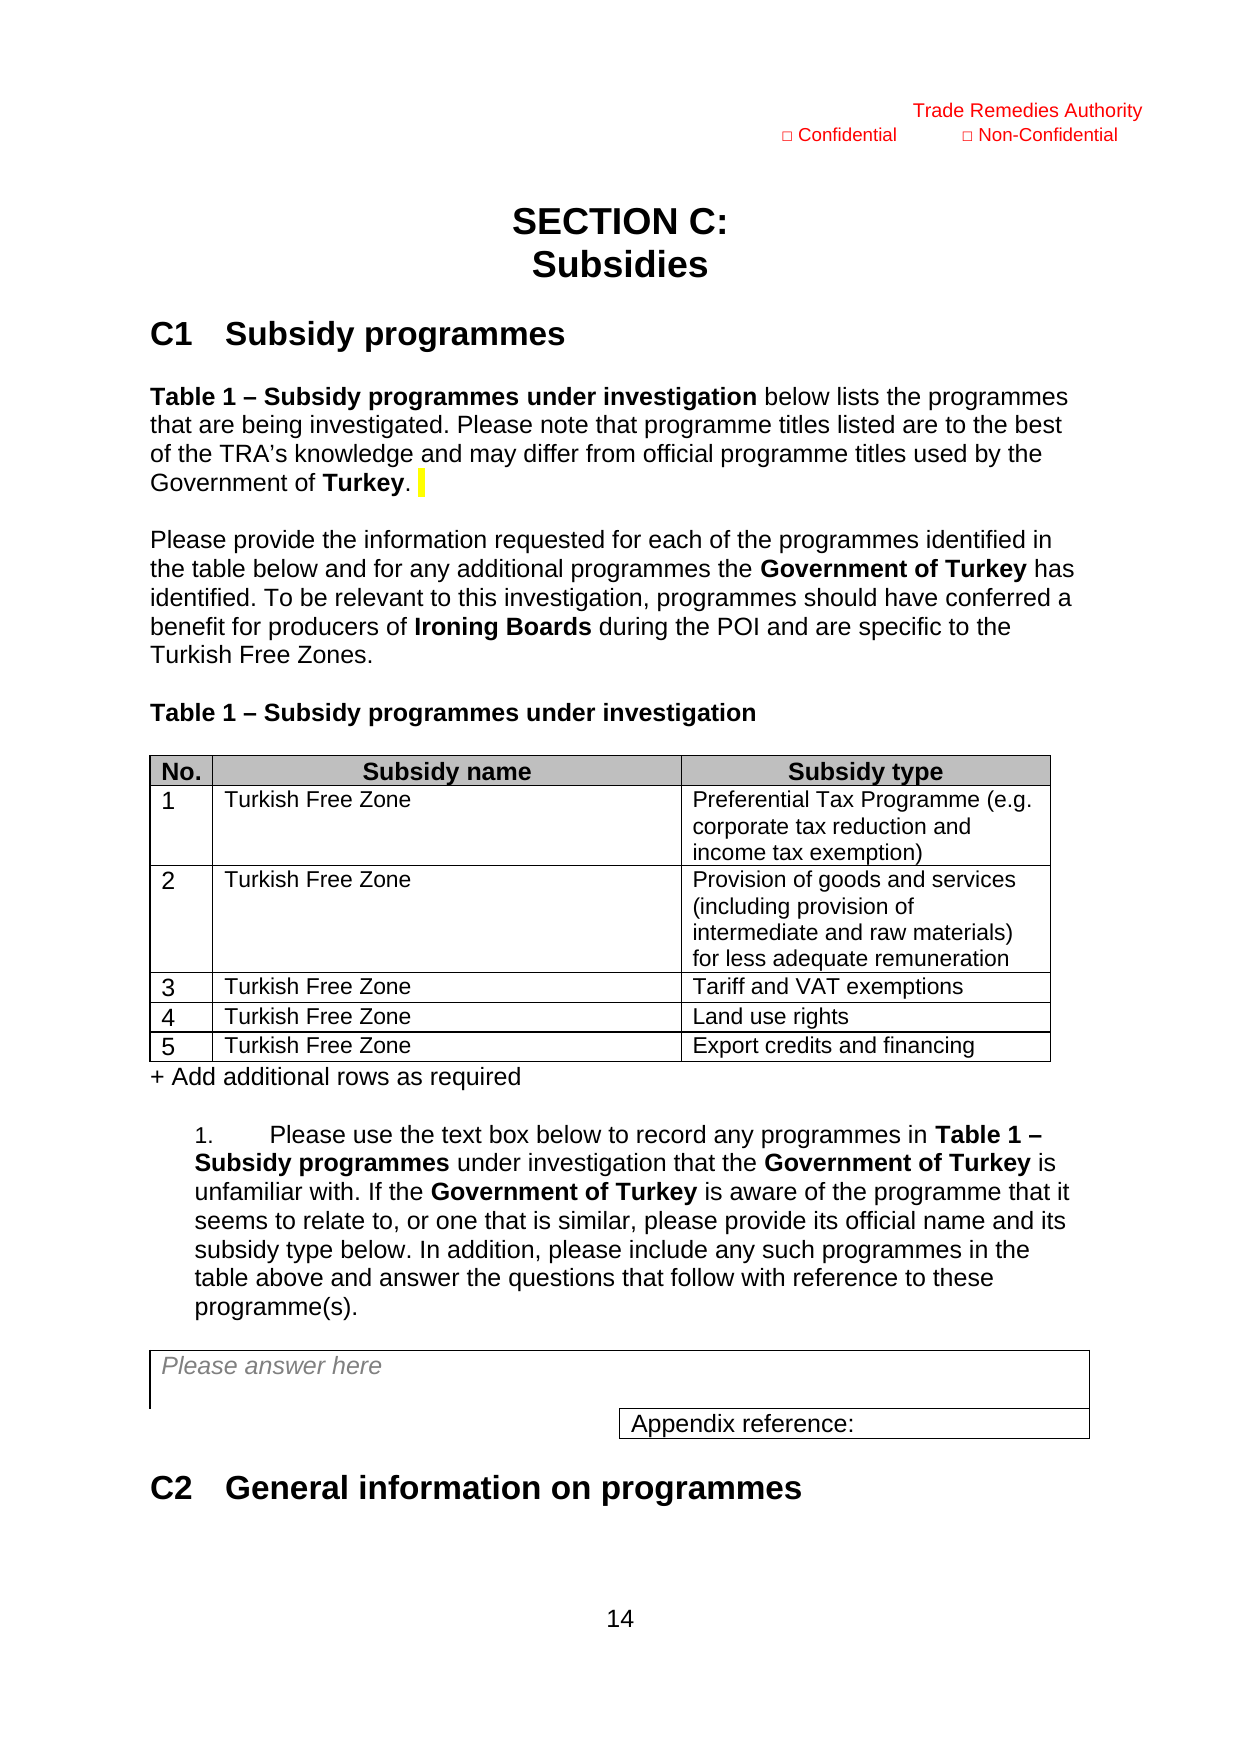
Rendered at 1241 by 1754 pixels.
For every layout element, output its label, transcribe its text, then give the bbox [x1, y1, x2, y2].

table_cell Turkish Free Zone [213, 1003, 681, 1031]
table_header Please answer here [151, 1351, 1089, 1408]
table_header Subsidy type [682, 756, 1050, 785]
table_cell [150, 1409, 619, 1438]
table_cell Export credits and financing [682, 1033, 1050, 1061]
table_cell Turkish Free Zone [213, 786, 681, 865]
text Table 1 – Subsidy programmes under investigation below lists the programmes that are being investigated. Please note that programme titles listed are to the best of the TRA’s knowledge and may differ from official programme titles used by the Government of Turkey. [150, 382, 1090, 497]
table_cell 4 [151, 1003, 212, 1031]
table_cell Preferential Tax Programme (e.g. corporate tax reduction and income tax exemption) [682, 786, 1050, 865]
table_cell Appendix reference: [620, 1409, 1089, 1438]
table_cell 2 [151, 866, 212, 972]
list Please use the text box below to record any programmes in Table 1 – Subsidy programmes under investigation that the Government of Turkey is unfamiliar with. If the Government of Turkey is aware of the programme that it seems to relate to, or one that is similar, please provide its official name and its subsidy type below. In addition, please include any such programmes in the table above and answer the questions that follow with reference to these programme(s). [194, 1120, 1090, 1321]
table_cell 5 [151, 1033, 212, 1061]
subtitle SECTION C: Subsidies [150, 199, 1090, 286]
table_header Subsidy name [213, 756, 681, 785]
subtitle C1 Subsidy programmes [150, 314, 1090, 353]
table_cell Turkish Free Zone [213, 866, 681, 972]
table_cell 3 [151, 973, 212, 1002]
table_cell Tariff and VAT exemptions [682, 973, 1050, 1002]
table_cell Provision of goods and services (including provision of intermediate and raw materials) for less adequate remuneration [682, 866, 1050, 972]
table_cell Turkish Free Zone [213, 1033, 681, 1061]
text + Add additional rows as required [150, 1062, 1090, 1091]
text Table 1 – Subsidy programmes under investigation [150, 698, 1090, 727]
table_header No. [151, 756, 212, 785]
subtitle C2 General information on programmes [150, 1468, 1090, 1506]
table_cell Land use rights [682, 1003, 1050, 1031]
table_cell 1 [151, 786, 212, 865]
table_cell Turkish Free Zone [213, 973, 681, 1002]
text Please provide the information requested for each of the programmes identified in the table below and for any additional programmes the Government of Turkey has identified. To be relevant to this investigation, programmes should have conferred a benefit for producers of Ironing Boards during the POI and are specific to the Turkish Free Zones. [150, 525, 1090, 669]
